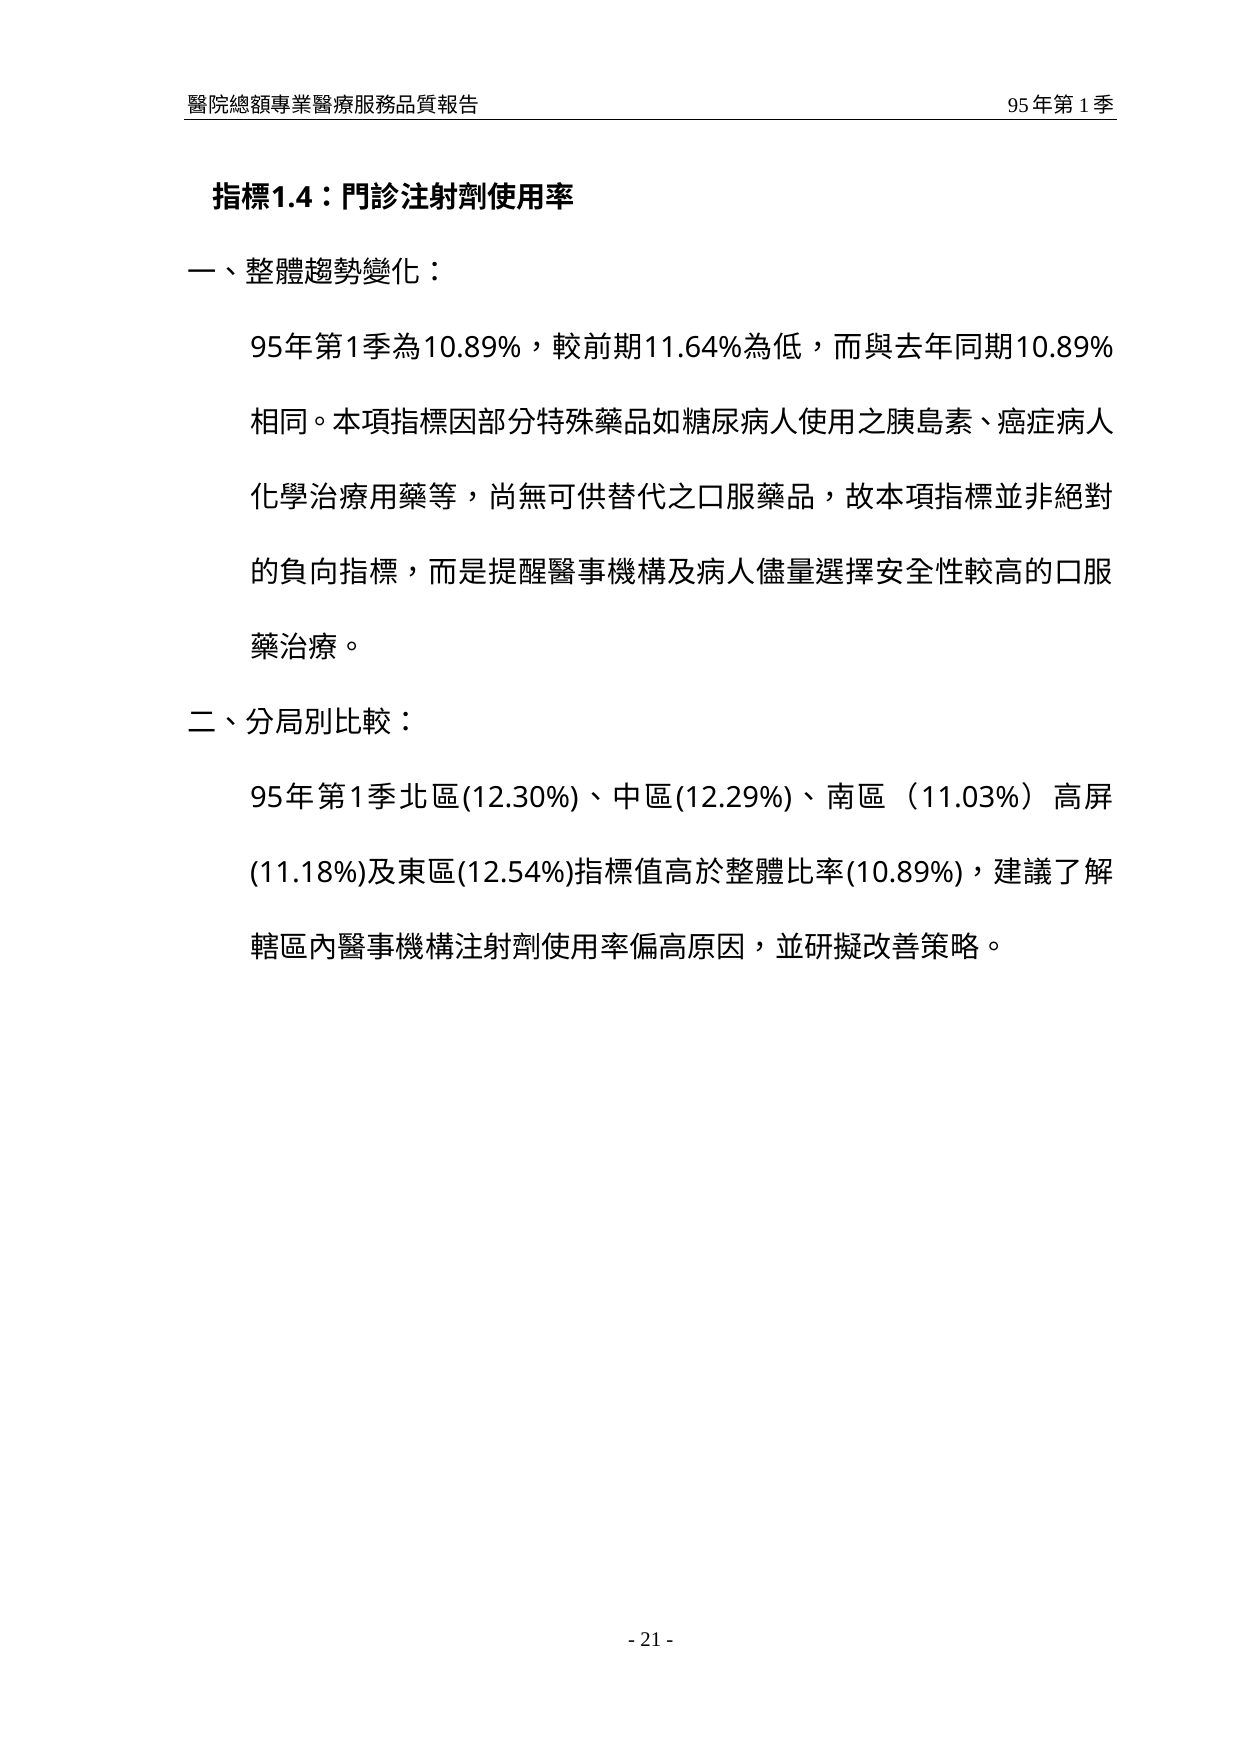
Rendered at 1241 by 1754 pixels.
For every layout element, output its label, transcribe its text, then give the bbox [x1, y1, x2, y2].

text 95年第1季為10.89%，較前期11.64%為低，而與去年同期10.89%相同。本項指標因部分特殊藥品如糖尿病人使用之胰島素、癌症病人化學治療用藥等，尚無可供替代之口服藥品，故本項指標並非絕對的負向指標，而是提醒醫事機構及病人儘量選擇安全性較高的口服藥治療。 [250, 307, 1114, 682]
text 95年第1季北區(12.30%)、中區(12.29%)、南區（11.03%）高屏(11.18%)及東區(12.54%)指標值高於整體比率(10.89%)，建議了解轄區內醫事機構注射劑使用率偏高原因，並研擬改善策略。 [250, 757, 1114, 982]
text 指標1.4：門診注射劑使用率 [212, 157, 1114, 232]
text 二、分局別比較： [187, 682, 1114, 757]
text 一、整體趨勢變化： [187, 232, 1114, 307]
